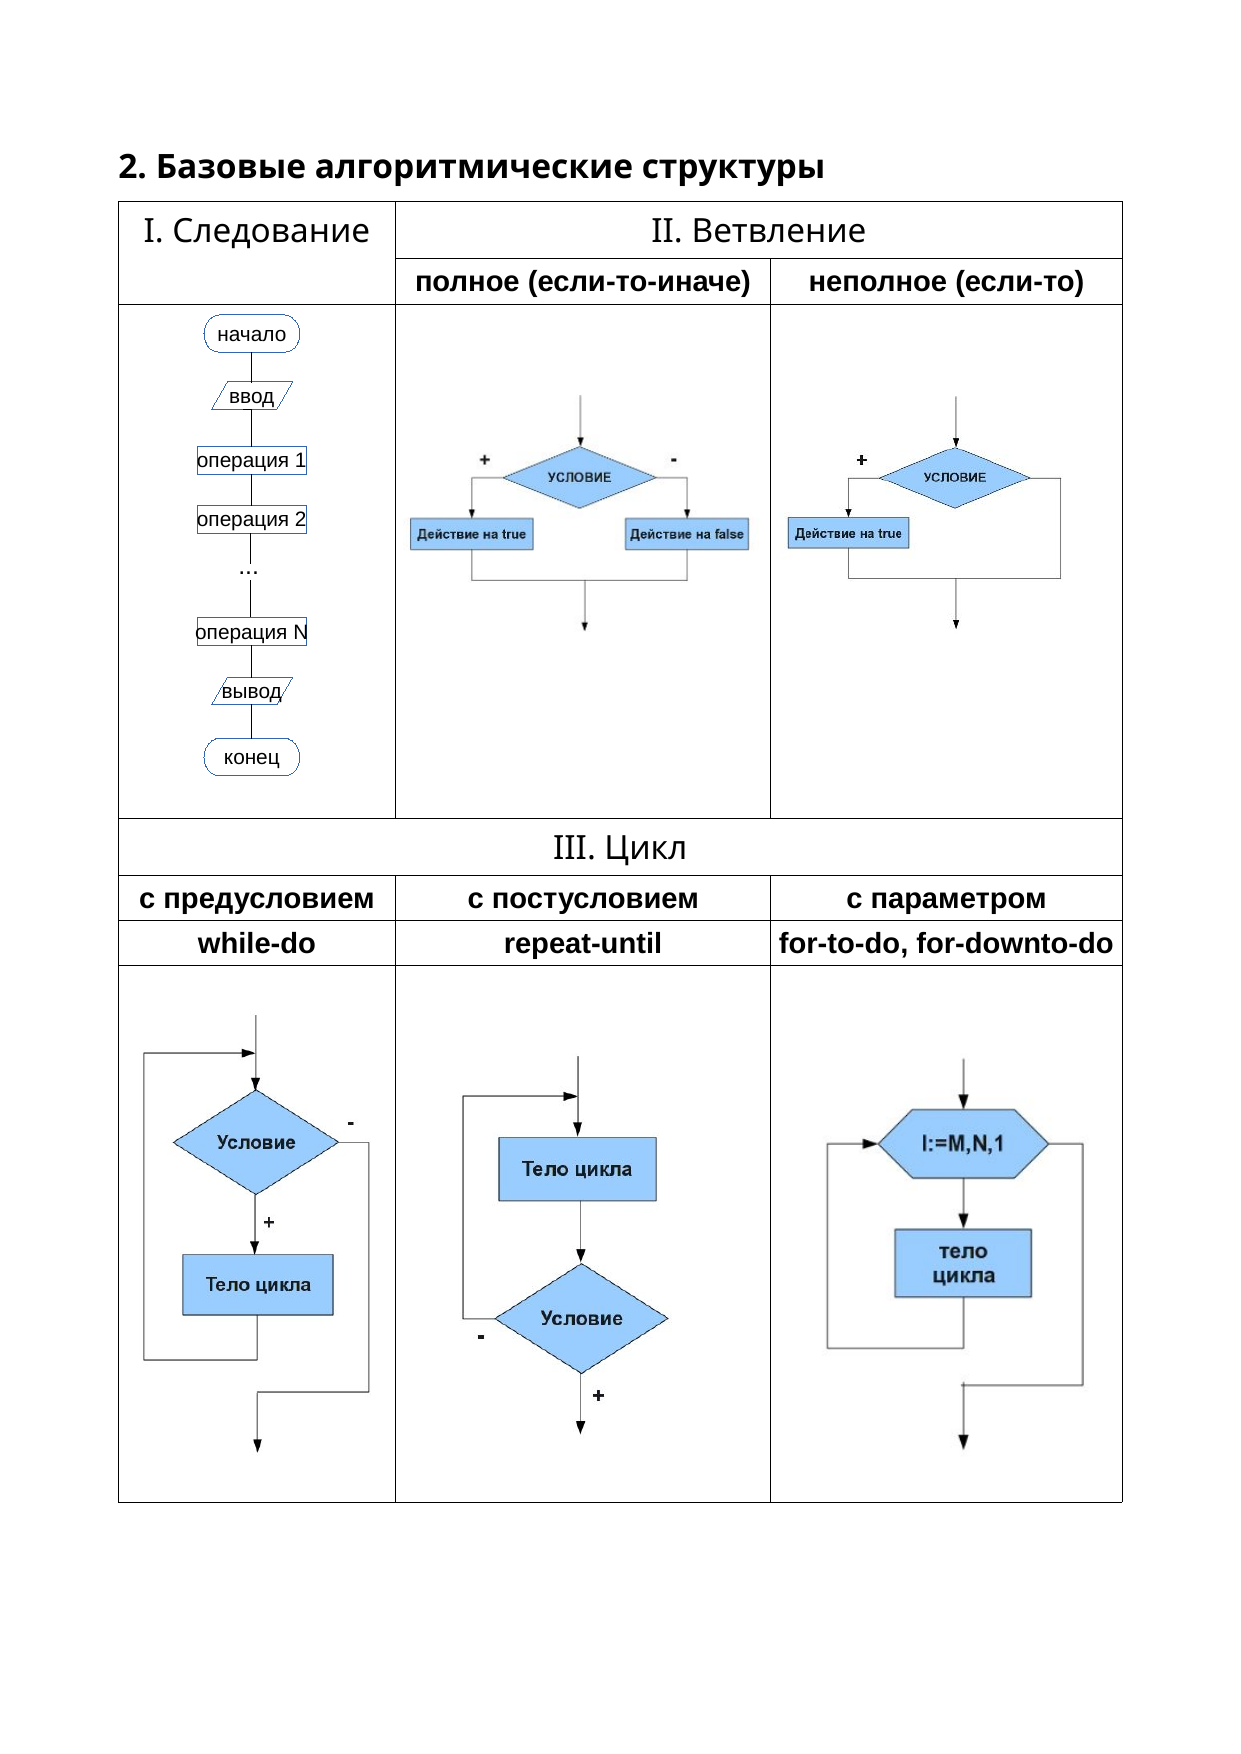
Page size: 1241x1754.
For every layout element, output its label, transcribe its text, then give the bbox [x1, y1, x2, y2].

table_cell полное (если-то-иначе) [396, 259, 770, 303]
table_cell [396, 1040, 770, 1502]
picture [776, 388, 1115, 635]
table_cell while-do [119, 921, 395, 965]
table_cell [771, 966, 1122, 1502]
picture [432, 1039, 725, 1453]
table_header I. Следование [119, 202, 395, 303]
table_cell с параметром [771, 876, 1122, 920]
table_cell [396, 388, 770, 818]
table_cell [396, 305, 770, 387]
table_cell неполное (если-то) [771, 259, 1122, 303]
table_cell III. Цикл [119, 819, 1122, 875]
table_cell [119, 966, 395, 1502]
table_header II. Ветвление [396, 202, 1122, 258]
subtitle 2. Базовые алгоритмические структуры [118, 143, 1122, 189]
table_cell с предусловием [119, 876, 395, 920]
table_cell с постусловием [396, 876, 770, 920]
table_cell for-to-do, for-downto-do [771, 921, 1122, 965]
table_cell [119, 305, 395, 818]
table_cell [771, 305, 1122, 388]
picture [129, 1004, 385, 1463]
picture [403, 387, 760, 637]
table_cell [396, 966, 770, 1039]
table_cell repeat-until [396, 921, 770, 965]
picture [813, 1044, 1100, 1460]
table_cell [771, 389, 1122, 818]
